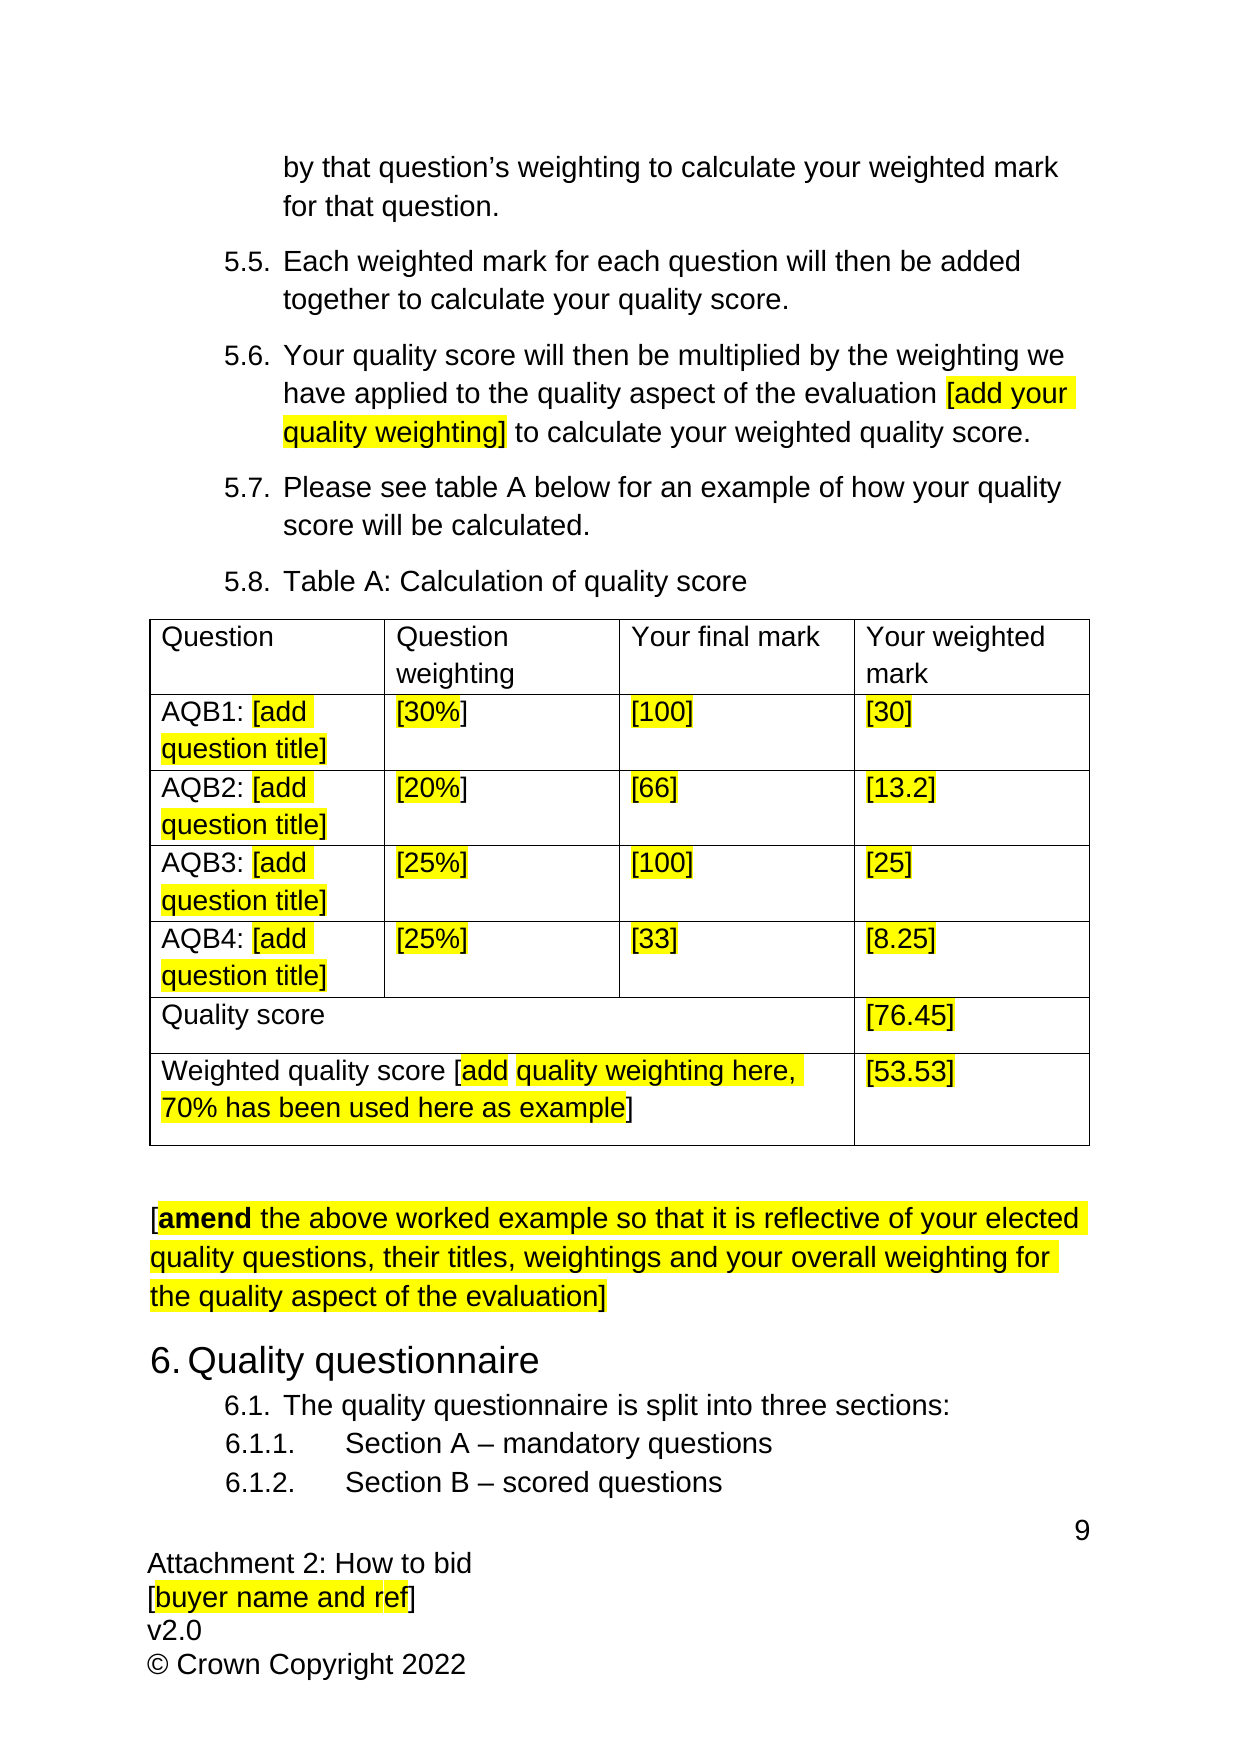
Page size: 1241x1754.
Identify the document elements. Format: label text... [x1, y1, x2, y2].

table_cell [8.25] [855, 922, 1089, 997]
list The quality questionnaire is split into three sections: [224, 1387, 1090, 1421]
text [amend the above worked example so that it is reflective of your elected quality questions, their titles, weightings and your overall weighting for the quality aspect of the evaluation] [150, 1201, 1090, 1312]
table_cell AQB4: [add question title] [151, 922, 384, 997]
table_header Your weighted mark [855, 620, 1089, 694]
list Each weighted mark for each question will then be added together to calculate your quality score. [224, 244, 1090, 316]
subtitle Quality questionnaire [150, 1338, 1090, 1381]
table_cell Quality score [151, 998, 854, 1053]
table_cell [30%] [385, 695, 619, 770]
table_cell [76.45] [855, 998, 1089, 1053]
table_cell [25%] [385, 846, 619, 921]
table_cell [53.53] [855, 1054, 1089, 1145]
table_cell [30] [855, 695, 1089, 770]
table_cell AQB2: [add question title] [151, 771, 384, 845]
table_cell [25%] [385, 922, 619, 997]
list Please see table A below for an example of how your quality score will be calculated. [224, 470, 1090, 542]
table_cell [100] [620, 846, 854, 921]
list Your quality score will then be multiplied by the weighting we have applied to the quality aspect of the evaluation [add your quality weighting] to calculate your weighted quality score. [224, 337, 1090, 448]
list Section A – mandatory questions [225, 1426, 1090, 1459]
table_cell [100] [620, 695, 854, 770]
table_header Your final mark [620, 620, 854, 694]
list by that question’s weighting to calculate your weighted mark for that question. [224, 150, 1090, 222]
table_header Question [151, 620, 384, 694]
table_cell AQB3: [add question title] [151, 846, 384, 921]
table_header Question weighting [385, 620, 619, 694]
list Section B – scored questions [225, 1464, 1090, 1498]
table_cell [25] [855, 846, 1089, 921]
table_cell [66] [620, 771, 854, 845]
list Table A: Calculation of quality score [224, 563, 1090, 597]
table_cell Weighted quality score [add quality weighting here, 70% has been used here as example] [151, 1054, 854, 1145]
table_cell [20%] [385, 771, 619, 845]
table_cell AQB1: [add question title] [151, 695, 384, 770]
table_cell [33] [620, 922, 854, 997]
table_cell [13.2] [855, 771, 1089, 845]
